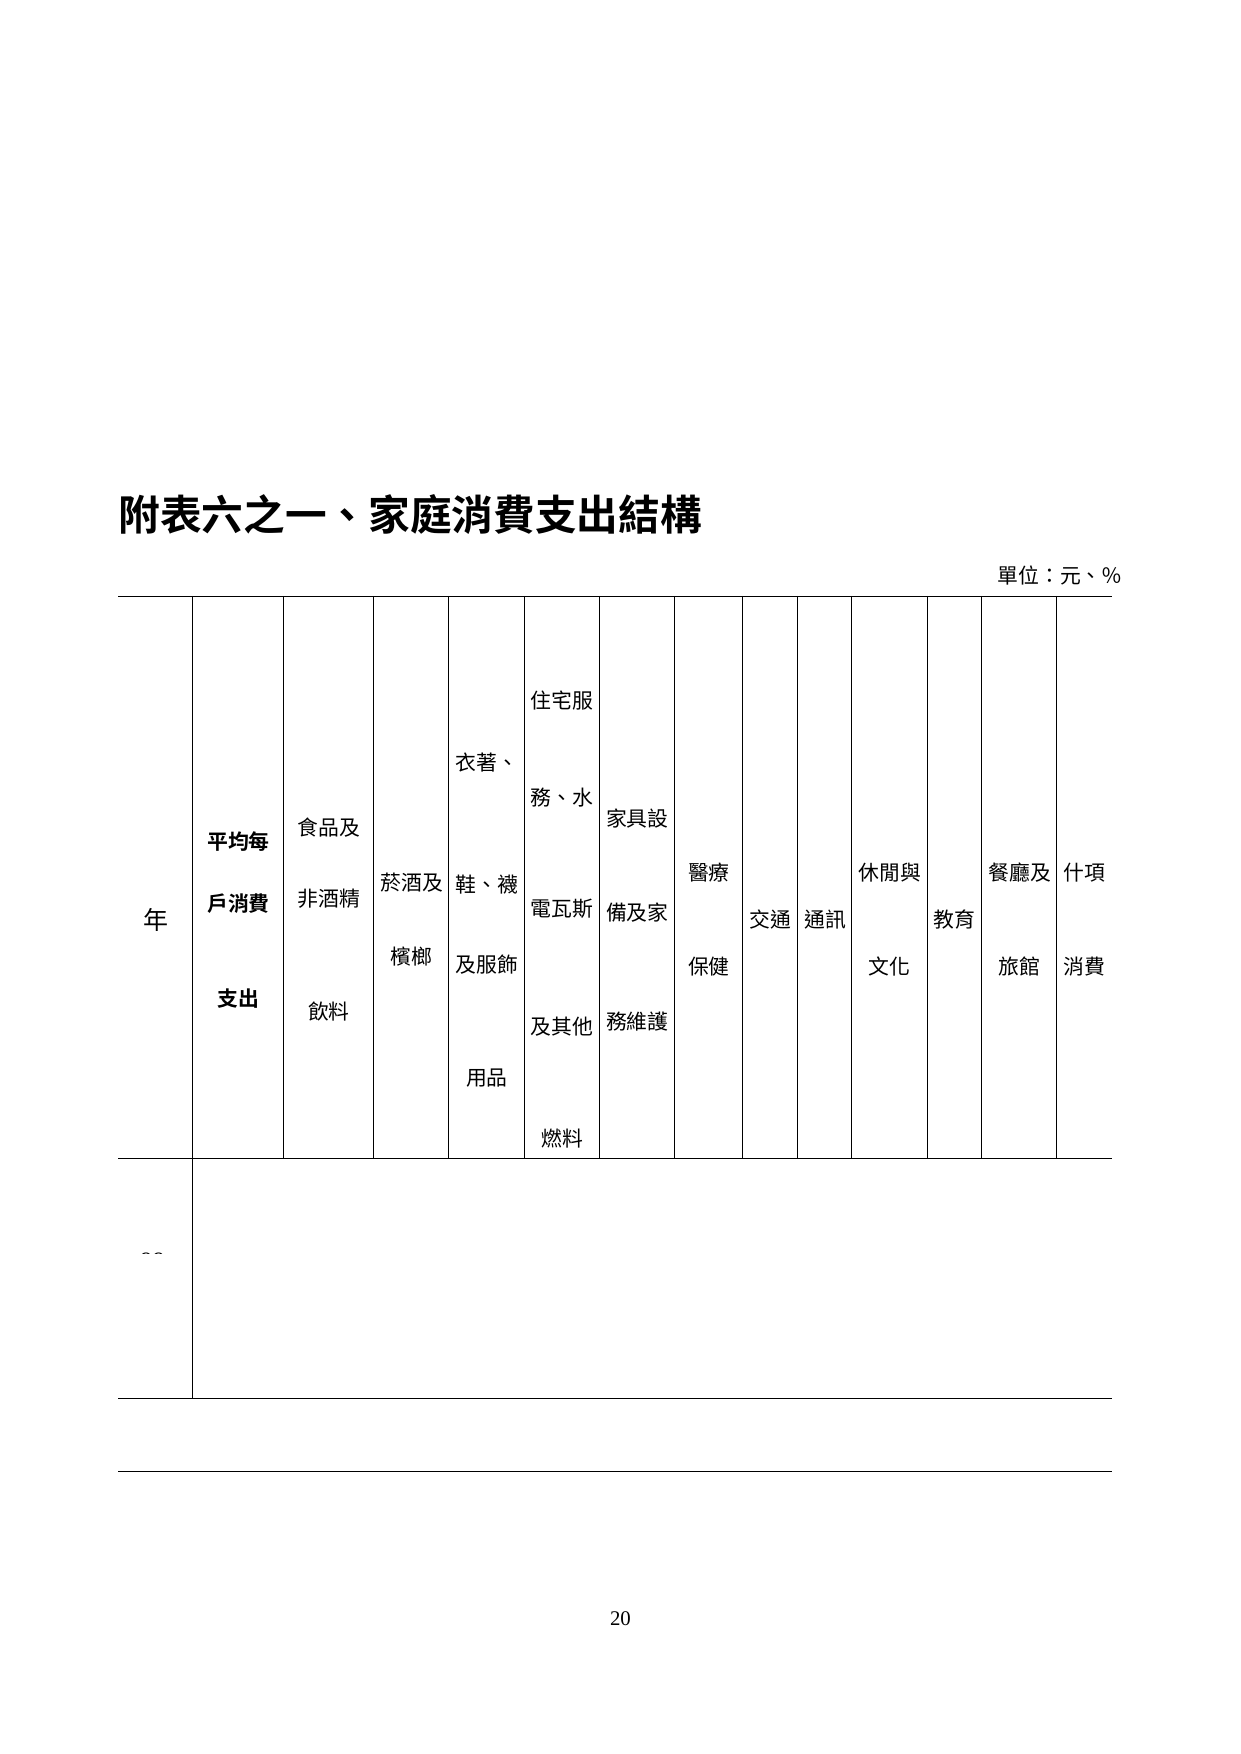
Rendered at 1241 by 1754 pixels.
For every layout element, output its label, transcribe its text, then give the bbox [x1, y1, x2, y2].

table_cell [675, 1399, 743, 1471]
table_cell 9.83 [743, 1350, 797, 1398]
table_cell 727,693 [193, 1302, 283, 1350]
table_cell 5.65 [1057, 1350, 1112, 1398]
table_cell 10.57 [982, 1350, 1057, 1398]
table_header 食品及 非酒精 飲料 [284, 597, 373, 1158]
table_cell 5.41 [1057, 1302, 1112, 1350]
table_cell 5.28 [852, 1302, 927, 1350]
table_cell 5.45 [1057, 1206, 1112, 1254]
table_cell 15.33 [284, 1206, 374, 1254]
table_cell 5.01 [852, 1159, 927, 1206]
table_header 菸酒及 檳榔 [374, 597, 448, 1158]
text 附表六之一、家庭消費支出結構 [118, 471, 1122, 533]
table_cell 24.27 [524, 1350, 599, 1398]
table_cell 14.62 [675, 1254, 743, 1302]
table_header 年 [118, 597, 192, 1158]
table_cell 3.33 [798, 1159, 852, 1206]
text 單位：元、％ [118, 533, 1122, 596]
table_cell 1.34 [374, 1254, 449, 1302]
table_cell 2.49 [599, 1254, 674, 1302]
table_cell [118, 1399, 193, 1471]
table_cell 3.19 [449, 1159, 524, 1206]
table_cell [524, 1399, 599, 1471]
table_cell 9.37 [982, 1159, 1057, 1206]
table_cell 3.23 [449, 1206, 524, 1254]
table_cell 3.32 [798, 1206, 852, 1254]
table_header 住宅服 務、水 電瓦斯 及其他 燃料 [525, 597, 599, 1158]
table_cell 9.40 [743, 1159, 797, 1206]
table_cell 5.10 [927, 1254, 982, 1302]
table_cell [1057, 1399, 1112, 1471]
table_cell [374, 1399, 449, 1471]
table_header 餐廳及 旅館 [982, 597, 1056, 1158]
table_cell 1.40 [374, 1159, 449, 1206]
table_header 休閒與 文化 [852, 597, 927, 1158]
table_cell [982, 1399, 1057, 1471]
table_cell 98 [118, 1159, 192, 1206]
table_cell 3.49 [798, 1302, 852, 1350]
table_cell 102 [118, 1350, 192, 1398]
table_header 什項 消費 [1057, 597, 1112, 1158]
table_cell [743, 1399, 797, 1471]
table_cell 1.22 [374, 1350, 449, 1398]
table_cell 9.53 [743, 1302, 797, 1350]
table_cell 3.54 [798, 1350, 852, 1398]
table_cell 6.02 [927, 1159, 982, 1206]
table_cell 3.10 [449, 1254, 524, 1302]
table_cell 24.36 [524, 1302, 599, 1350]
table_cell 2.50 [599, 1302, 674, 1350]
table_cell 5.71 [1057, 1159, 1112, 1206]
table_cell [284, 1399, 374, 1471]
table_cell 14.67 [675, 1350, 743, 1398]
table_cell 1.31 [374, 1206, 449, 1254]
table_cell 5.63 [1057, 1254, 1112, 1302]
table_cell 5.70 [927, 1206, 982, 1254]
table_cell 5.28 [852, 1254, 927, 1302]
table_header 衣著、 鞋、襪 及服飾 用品 [449, 597, 524, 1158]
table_cell 15.08 [284, 1350, 374, 1398]
table_cell [852, 1399, 927, 1471]
table_cell 24.57 [524, 1206, 599, 1254]
table_cell 4.44 [927, 1350, 982, 1398]
table_cell 705,680 [193, 1159, 283, 1206]
table_cell 9.68 [743, 1254, 797, 1302]
table_cell 10.16 [982, 1254, 1057, 1302]
table_header 醫療 保健 [675, 597, 742, 1158]
table_cell 14.55 [675, 1302, 743, 1350]
table_cell 4.73 [927, 1302, 982, 1350]
table_cell [449, 1399, 524, 1471]
table_cell [927, 1399, 982, 1471]
table_cell 2.98 [449, 1350, 524, 1398]
table_header 交通 [743, 597, 797, 1158]
table_cell [599, 1399, 674, 1471]
table_cell 101 [118, 1302, 192, 1350]
table_cell 15.24 [284, 1302, 374, 1350]
table_header 平均每 戶消費 支出 [193, 597, 283, 1158]
table_cell [798, 1399, 852, 1471]
table_cell 5.29 [852, 1350, 927, 1398]
table_cell 1.30 [374, 1302, 449, 1350]
table_header 教育 [928, 597, 981, 1158]
table_cell 14.45 [675, 1159, 743, 1206]
table_cell 729,010 [193, 1254, 283, 1302]
table_cell 5.30 [852, 1206, 927, 1254]
table_cell 3.31 [798, 1254, 852, 1302]
table_cell 3.03 [449, 1302, 524, 1350]
table_cell 99 [118, 1206, 192, 1254]
table_header 通訊 [798, 597, 851, 1158]
table_cell [193, 1399, 283, 1471]
table_cell 15.28 [284, 1159, 374, 1206]
table_cell 9.21 [743, 1206, 797, 1254]
table_cell 2.46 [599, 1350, 674, 1398]
table_cell 24.39 [524, 1254, 599, 1302]
table_cell 24.30 [524, 1159, 599, 1206]
table_cell 2.53 [599, 1159, 674, 1206]
table_header 家具設 備及家 務維護 [600, 597, 674, 1158]
table_cell 10.58 [982, 1302, 1057, 1350]
table_cell 747,922 [193, 1350, 283, 1398]
table_cell 14.89 [284, 1254, 374, 1302]
table_cell 14.39 [675, 1206, 743, 1254]
table_cell 702,292 [193, 1206, 283, 1254]
table_cell 100 [118, 1254, 192, 1302]
table_cell 2.48 [599, 1206, 674, 1254]
table_cell 9.71 [982, 1206, 1057, 1254]
